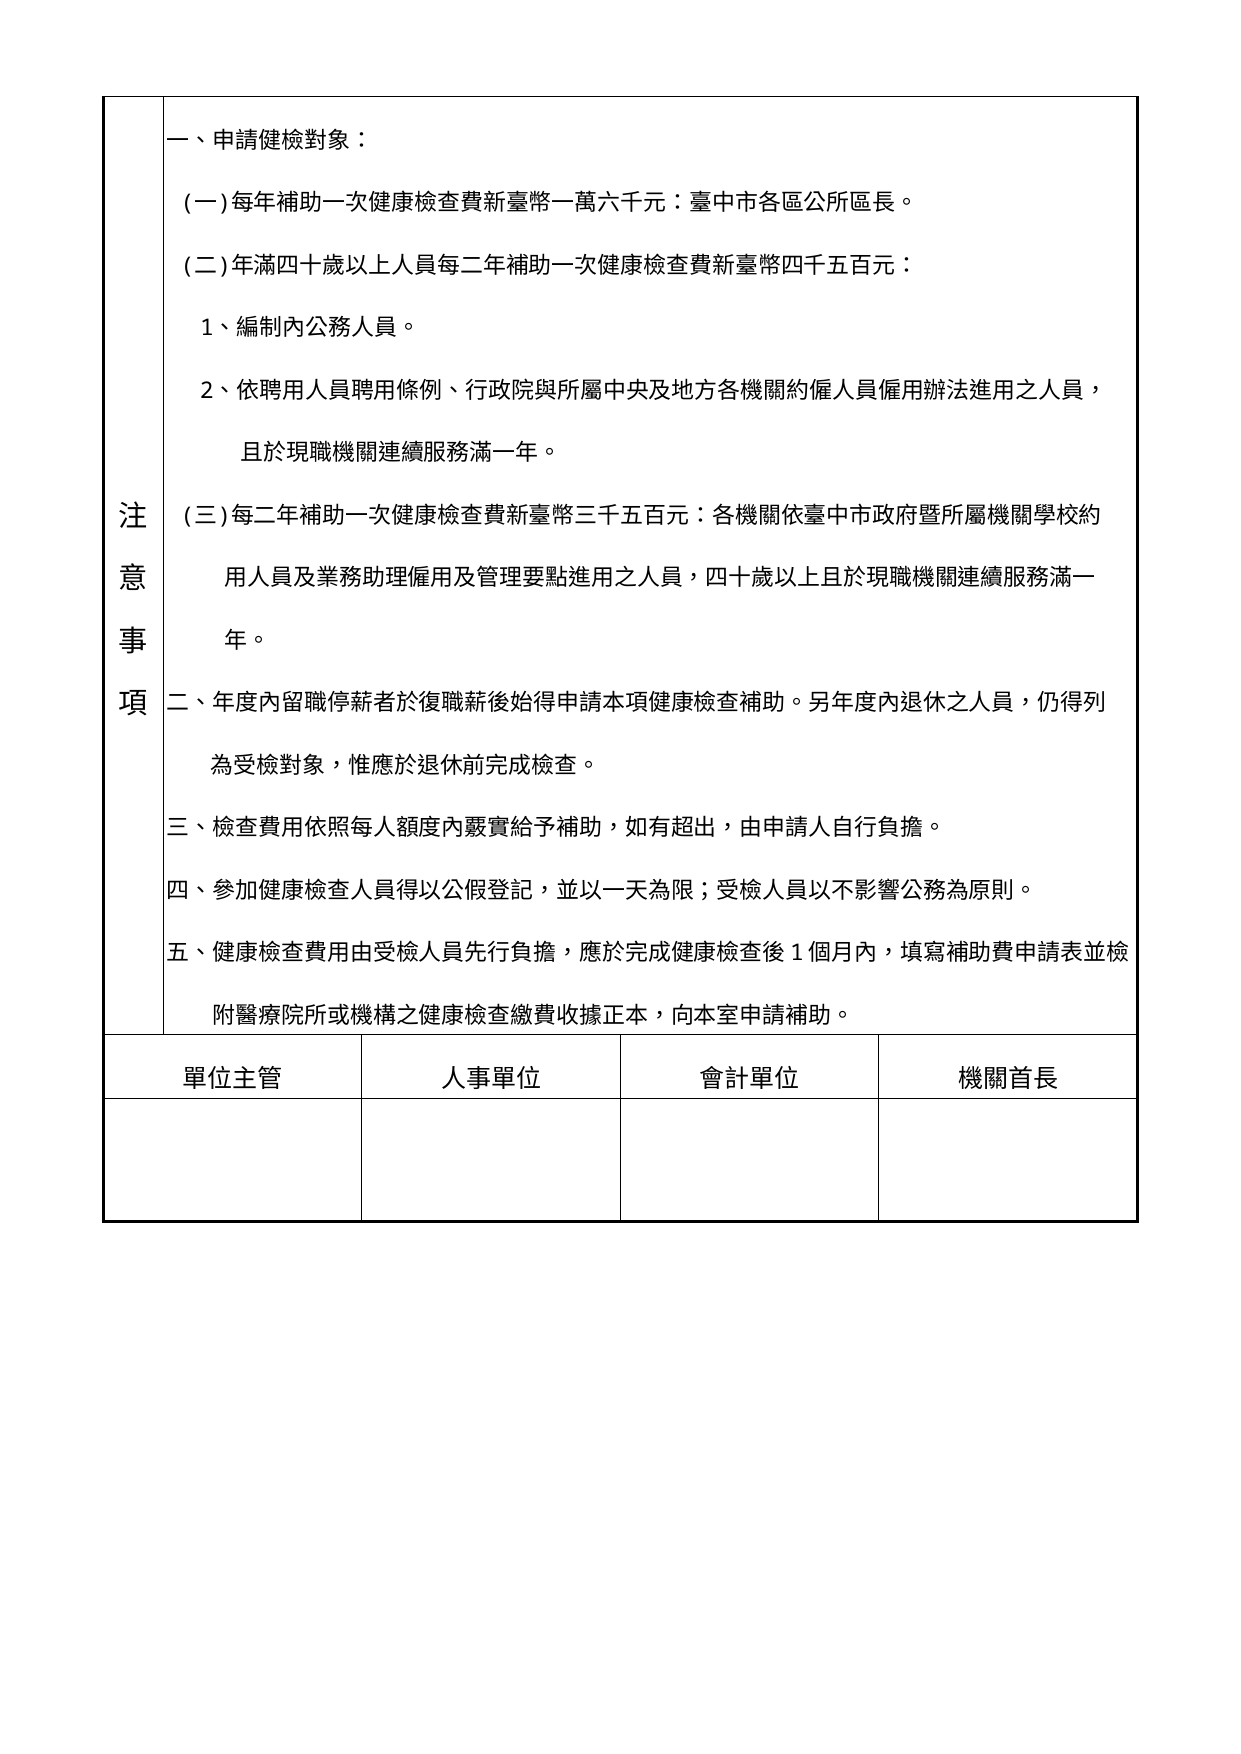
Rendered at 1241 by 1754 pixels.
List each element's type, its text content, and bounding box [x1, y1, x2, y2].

table_cell 人事單位 [362, 1035, 620, 1098]
table_cell [105, 1099, 361, 1220]
table_cell [621, 1099, 878, 1220]
table_cell 一、申請健檢對象： (一)每年補助一次健康檢查費新臺幣一萬六千元：臺中市各區公所區長。 (二)年滿四十歲以上人員每二年補助一次健康檢查費新臺幣四千五百元： 1、編制內公務人員。 2、依聘用人員聘用條例、行政院與所屬中央及地方各機關約僱人員僱用辦法進用之人員，且於現職機關連續服務滿一年。 (三)每二年補助一次健康檢查費新臺幣三千五百元：各機關依臺中市政府暨所屬機關學校約用人員及業務助理僱用及管理要點進用之人員，四十歲以上且於現職機關連續服務滿一年。 二、年度內留職停薪者於復職薪後始得申請本項健康檢查補助。另年度內退休之人員，仍得列為受檢對象，惟應於退休前完成檢查。 三、檢查費用依照每人額度內覈實給予補助，如有超出，由申請人自行負擔。 四、參加健康檢查人員得以公假登記，並以一天為限；受檢人員以不影響公務為原則。 五、健康檢查費用由受檢人員先行負擔，應於完成健康檢查後1個月內，填寫補助費申請表並檢附醫療院所或機構之健康檢查繳費收據正本，向本室申請補助。 [164, 97, 1136, 1034]
table_cell 機關首長 [879, 1035, 1136, 1098]
table_cell 單位主管 [105, 1035, 361, 1098]
table_cell 會計單位 [621, 1035, 878, 1098]
table_cell 注意事項 [105, 97, 163, 1034]
table_cell [879, 1099, 1136, 1220]
table_cell [362, 1099, 620, 1220]
